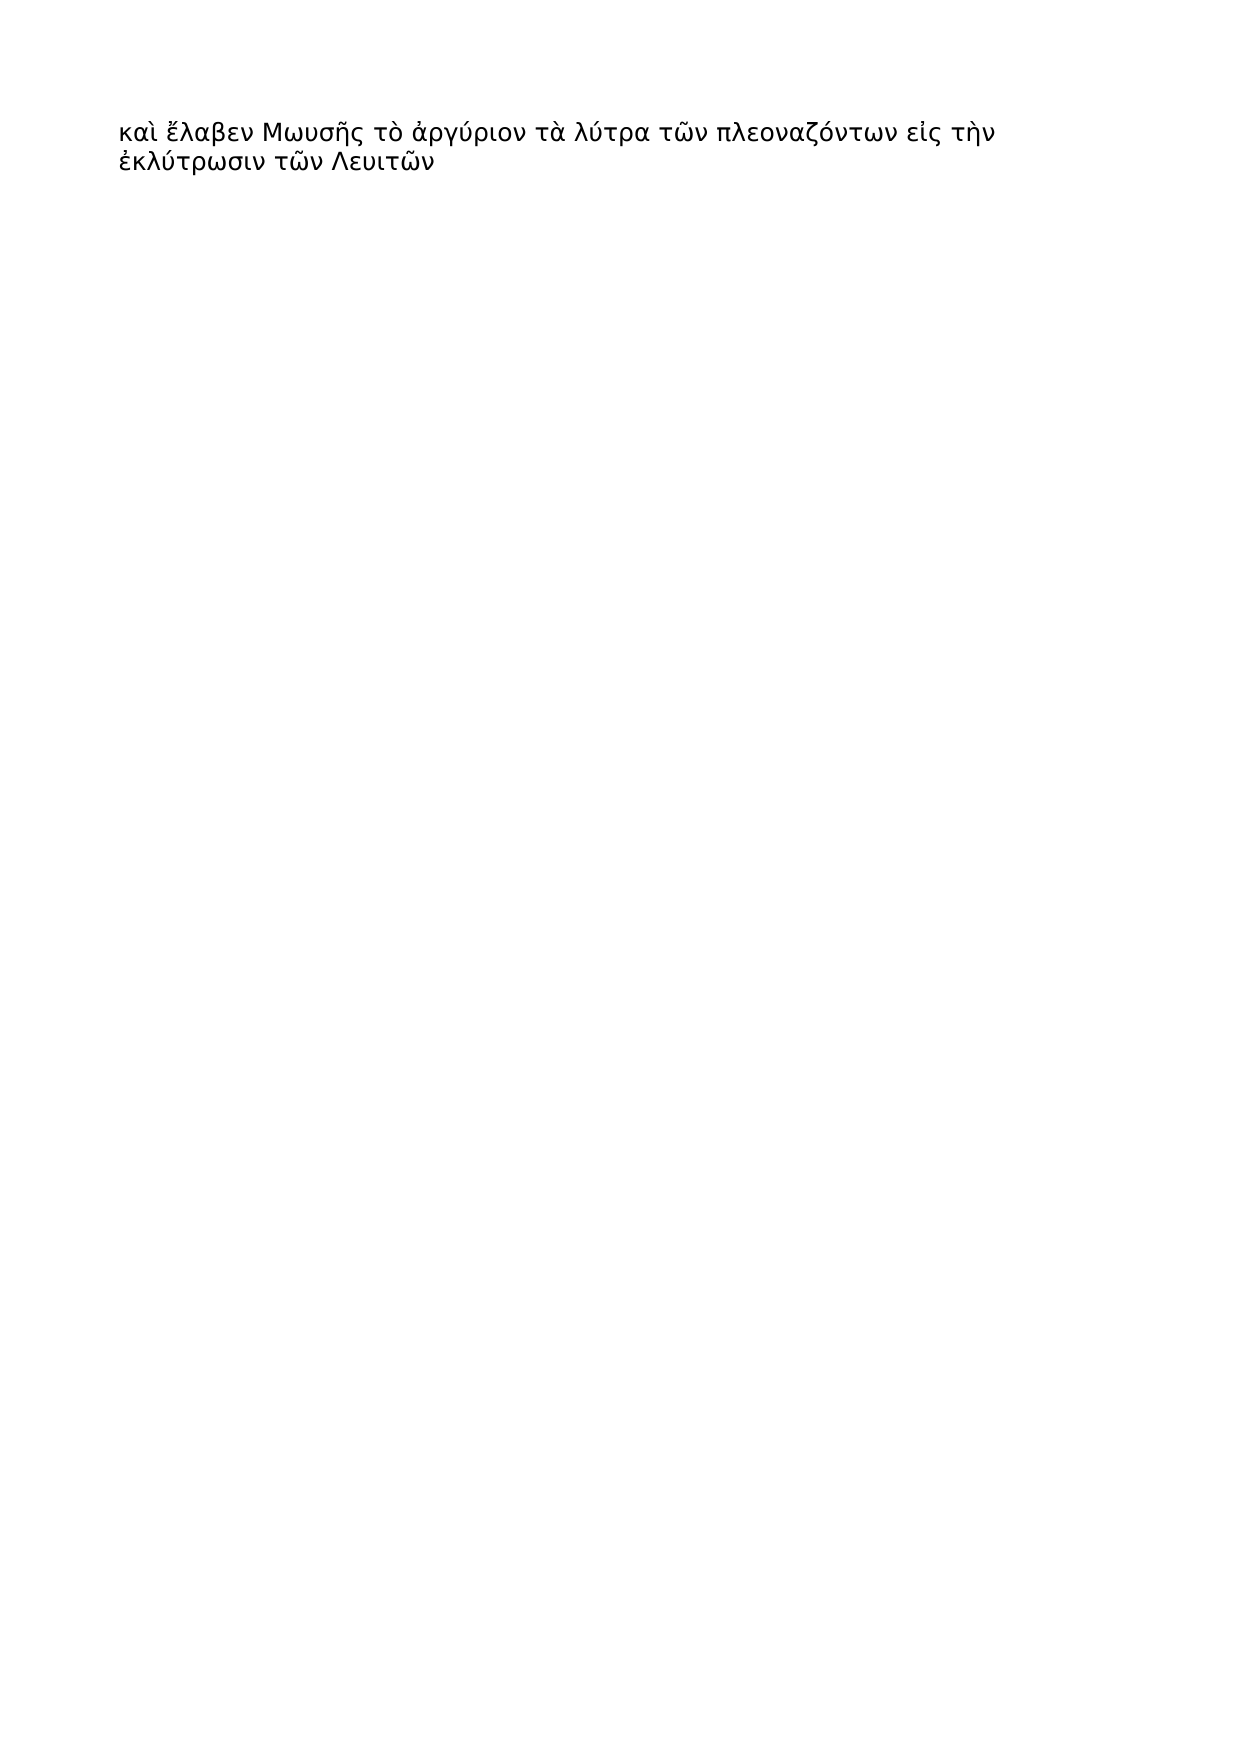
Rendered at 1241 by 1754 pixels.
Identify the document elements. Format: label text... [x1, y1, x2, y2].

text καὶ ἔλαβεν Μωυσῆς τὸ ἀργύριον τὰ λύτρα τῶν πλεοναζόντων εἰς τὴν ἐκλύτρωσιν τῶν Λευιτῶν [118, 118, 1122, 176]
